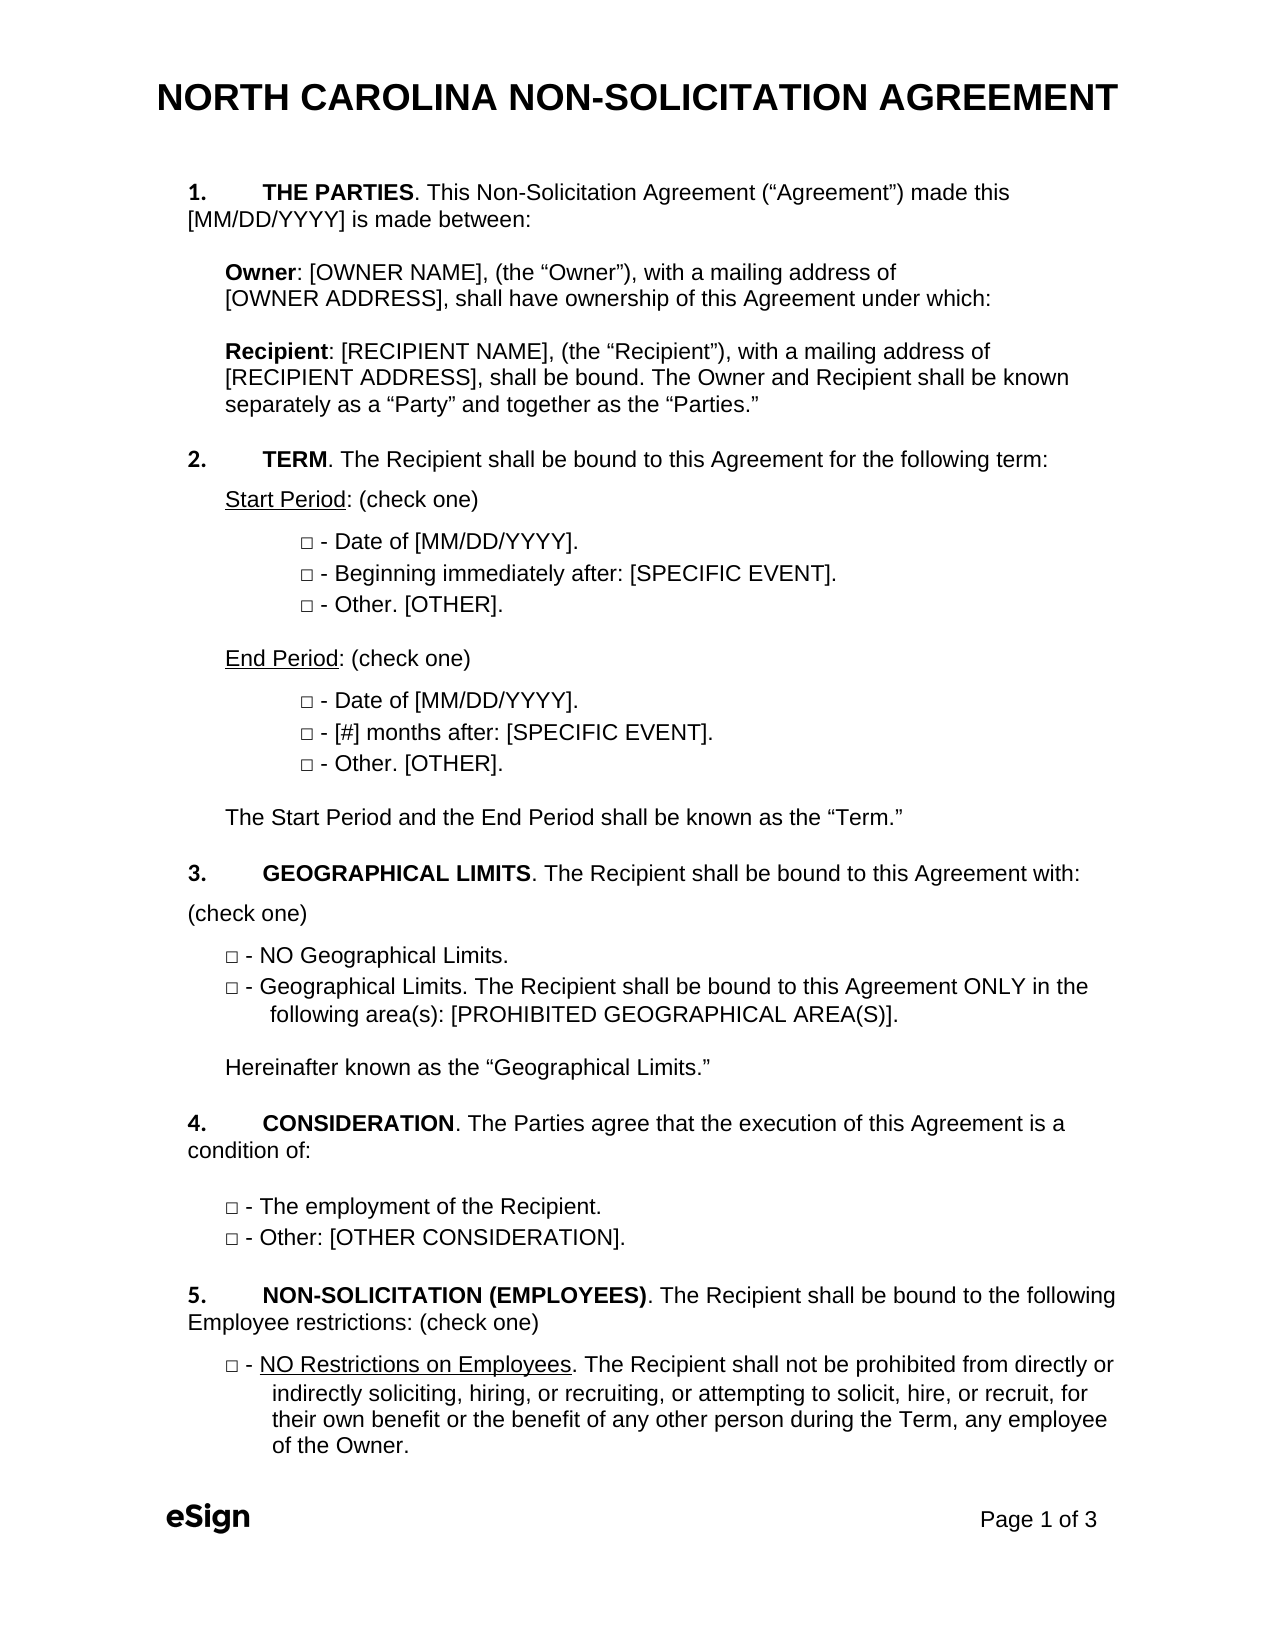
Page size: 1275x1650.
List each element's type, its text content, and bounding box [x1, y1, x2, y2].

list TERM. The Recipient shall be bound to this Agreement for the following term: [187, 443, 1125, 474]
text following area(s): [PROHIBITED GEOGRAPHICAL AREA(S)]. [270, 1001, 1125, 1028]
text Recipient: [RECIPIENT NAME], (the “Recipient”), with a mailing address of [225, 338, 1125, 364]
list THE PARTIES. This Non-Solicitation Agreement (“Agreement”) made this [MM/DD/YYYY] is made between: [187, 176, 1125, 232]
text Start Period: (check one) [225, 486, 1125, 513]
text ☐ - Beginning immediately after: [SPECIFIC EVENT]. [300, 556, 1125, 588]
text ☐ - NO Restrictions on Employees. The Recipient shall not be prohibited from directly or indirectly soliciting, hiring, or recruiting, or attempting to solicit, hire, or recruit, for their own benefit or the benefit of any other person during the Term, any employee of the Owner. [225, 1348, 1125, 1458]
text End Period: (check one) [225, 645, 1125, 672]
subtitle Hereinafter known as the “Geographical Limits.” [225, 1054, 1125, 1080]
text ☐ - NO Geographical Limits. [225, 939, 1125, 970]
list CONSIDERATION. The Parties agree that the execution of this Agreement is a condition of: [187, 1107, 1125, 1164]
text [OWNER ADDRESS], shall have ownership of this Agreement under which: [225, 285, 1125, 312]
text ☐ - Other. [OTHER]. [300, 747, 1125, 778]
subtitle The Start Period and the End Period shall be known as the “Term.” [225, 804, 1125, 831]
text ☐ - Date of [MM/DD/YYYY]. [300, 684, 1125, 715]
subtitle NORTH CAROLINA NON-SOLICITATION AGREEMENT [150, 75, 1125, 118]
text ☐ - [#] months after: [SPECIFIC EVENT]. [300, 715, 1125, 747]
text [RECIPIENT ADDRESS], shall be bound. The Owner and Recipient shall be known separately as a “Party” and together as the “Parties.” [225, 364, 1125, 417]
subtitle Owner: [OWNER NAME], (the “Owner”), with a mailing address of [225, 259, 1125, 285]
text ☐ - Other. [OTHER]. [300, 588, 1125, 619]
text ☐ - Other: [OTHER CONSIDERATION]. [225, 1221, 1125, 1252]
text ☐ - The employment of the Recipient. [225, 1190, 1125, 1221]
text ☐ - Date of [MM/DD/YYYY]. [300, 525, 1125, 556]
list GEOGRAPHICAL LIMITS. The Recipient shall be bound to this Agreement with: [187, 857, 1125, 887]
list NON-SOLICITATION (EMPLOYEES). The Recipient shall be bound to the following Employee restrictions: (check one) [187, 1279, 1125, 1336]
list (check one) [187, 900, 1125, 926]
text ☐ - Geographical Limits. The Recipient shall be bound to this Agreement ONLY in the [225, 970, 1125, 1001]
